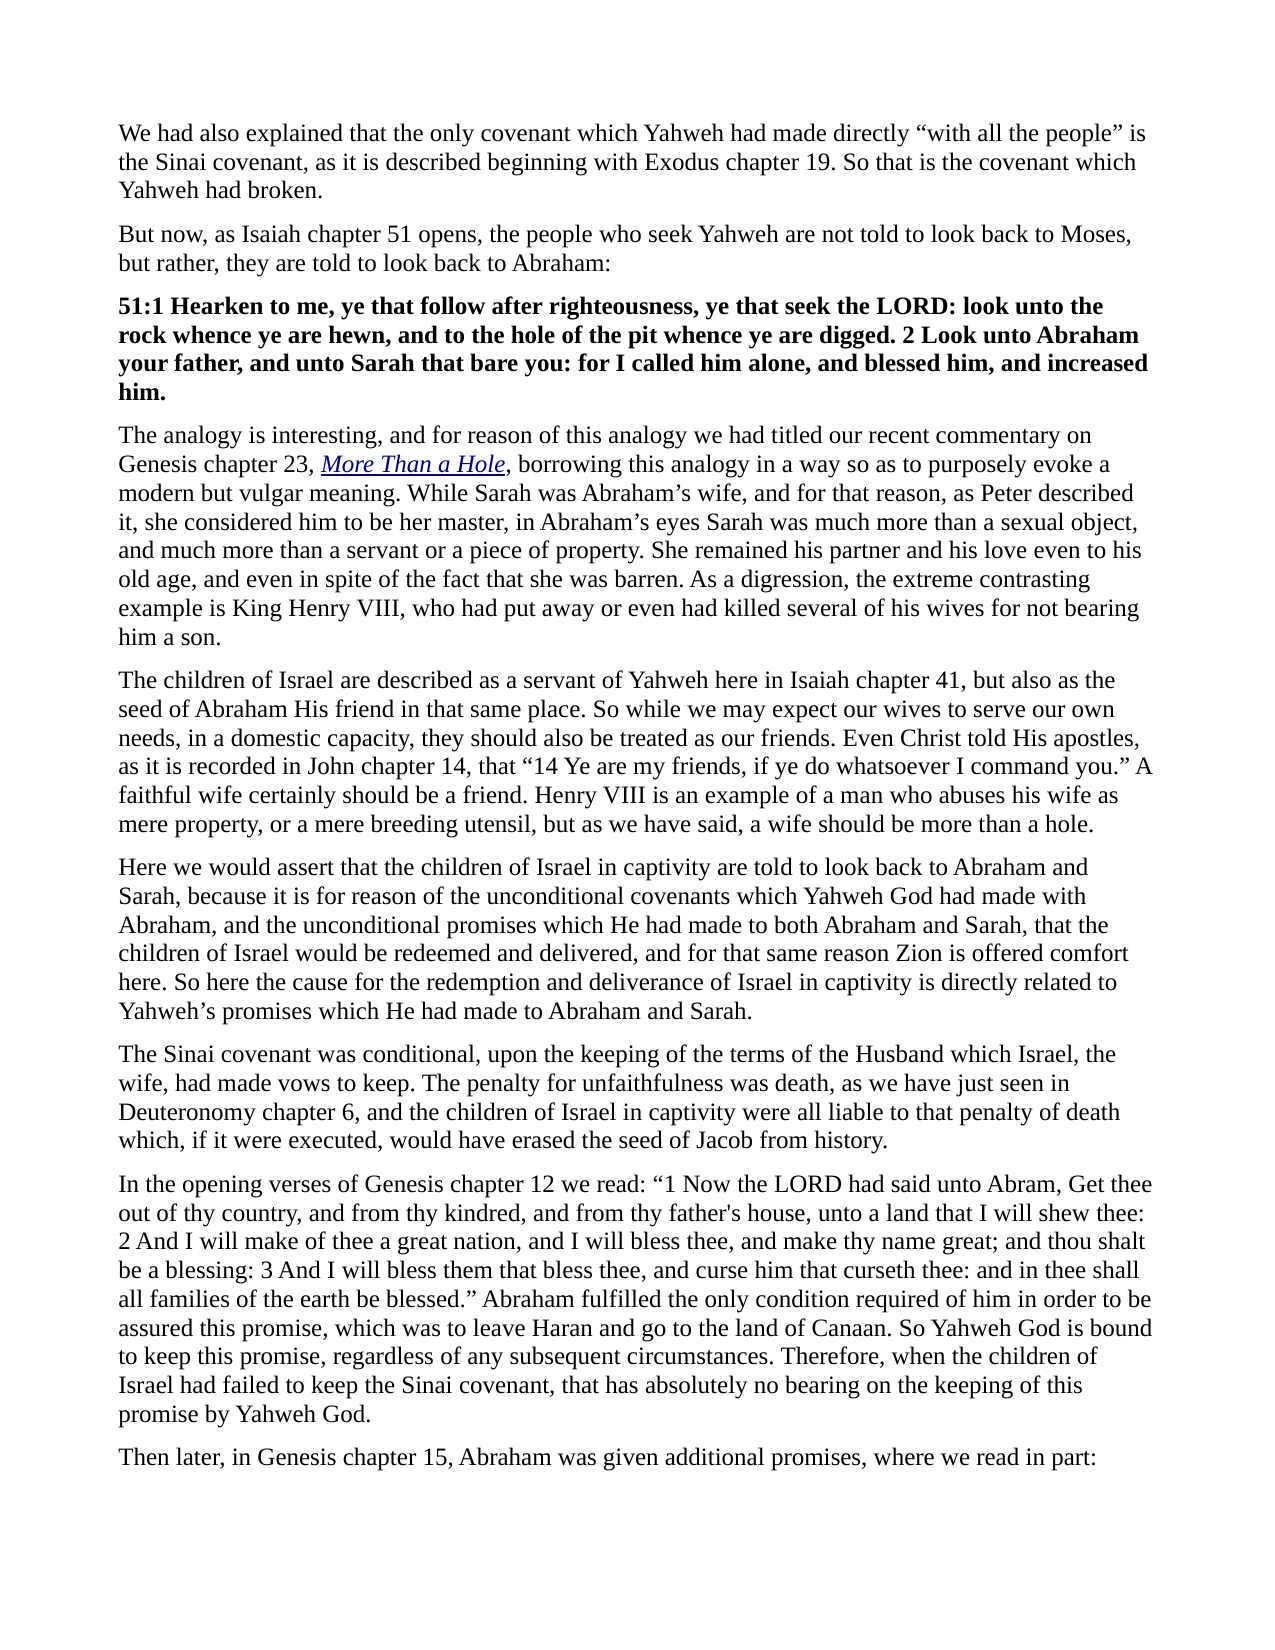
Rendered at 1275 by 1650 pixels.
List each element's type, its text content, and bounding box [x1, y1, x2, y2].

text The analogy is interesting, and for reason of this analogy we had titled our recent commentary on Genesis chapter 23, More Than a Hole, borrowing this analogy in a way so as to purposely evoke a modern but vulgar meaning. While Sarah was Abraham’s wife, and for that reason, as Peter described it, she considered him to be her master, in Abraham’s eyes Sarah was much more than a sexual object, and much more than a servant or a piece of property. She remained his partner and his love even to his old age, and even in spite of the fact that she was barren. As a digression, the extreme contrasting example is King Henry VIII, who had put away or even had killed several of his wives for not bearing him a son. [118, 421, 1157, 651]
text We had also explained that the only covenant which Yahweh had made directly “with all the people” is the Sinai covenant, as it is described beginning with Exodus chapter 19. So that is the covenant which Yahweh had broken. [118, 118, 1157, 204]
text 51:1 Hearken to me, ye that follow after righteousness, ye that seek the LORD: look unto the rock whence ye are hewn, and to the hole of the pit whence ye are digged. 2 Look unto Abraham your father, and unto Sarah that bare you: for I called him alone, and blessed him, and increased him. [118, 291, 1157, 406]
text Then later, in Genesis chapter 15, Abraham was given additional promises, where we read in part: [118, 1442, 1157, 1471]
text The children of Israel are described as a servant of Yahweh here in Isaiah chapter 41, but also as the seed of Abraham His friend in that same place. So while we may expect our wives to serve our own needs, in a domestic capacity, they should also be treated as our friends. Even Christ told His apostles, as it is recorded in John chapter 14, that “14 Ye are my friends, if ye do whatsoever I command you.” A faithful wife certainly should be a friend. Henry VIII is an example of a man who abuses his wife as mere property, or a mere breeding utensil, but as we have said, a wife should be more than a hole. [118, 665, 1157, 838]
text Here we would assert that the children of Israel in captivity are told to look back to Abraham and Sarah, because it is for reason of the unconditional covenants which Yahweh God had made with Abraham, and the unconditional promises which He had made to both Abraham and Sarah, that the children of Israel would be redeemed and delivered, and for that same reason Zion is offered comfort here. So here the cause for the redemption and deliverance of Israel in captivity is directly related to Yahweh’s promises which He had made to Abraham and Sarah. [118, 852, 1157, 1025]
text In the opening verses of Genesis chapter 12 we read: “1 Now the LORD had said unto Abram, Get thee out of thy country, and from thy kindred, and from thy father's house, unto a land that I will shew thee: 2 And I will make of thee a great nation, and I will bless thee, and make thy name great; and thou shalt be a blessing: 3 And I will bless them that bless thee, and curse him that curseth thee: and in thee shall all families of the earth be blessed.” Abraham fulfilled the only condition required of him in order to be assured this promise, which was to leave Haran and go to the land of Canaan. So Yahweh God is bound to keep this promise, regardless of any subsequent circumstances. Therefore, when the children of Israel had failed to keep the Sinai covenant, that has absolutely no bearing on the keeping of this promise by Yahweh God. [118, 1169, 1157, 1428]
text But now, as Isaiah chapter 51 opens, the people who seek Yahweh are not told to look back to Moses, but rather, they are told to look back to Abraham: [118, 219, 1157, 276]
text The Sinai covenant was conditional, upon the keeping of the terms of the Husband which Israel, the wife, had made vows to keep. The penalty for unfaithfulness was death, as we have just seen in Deuteronomy chapter 6, and the children of Israel in captivity were all liable to that penalty of death which, if it were executed, would have erased the seed of Jacob from history. [118, 1039, 1157, 1154]
